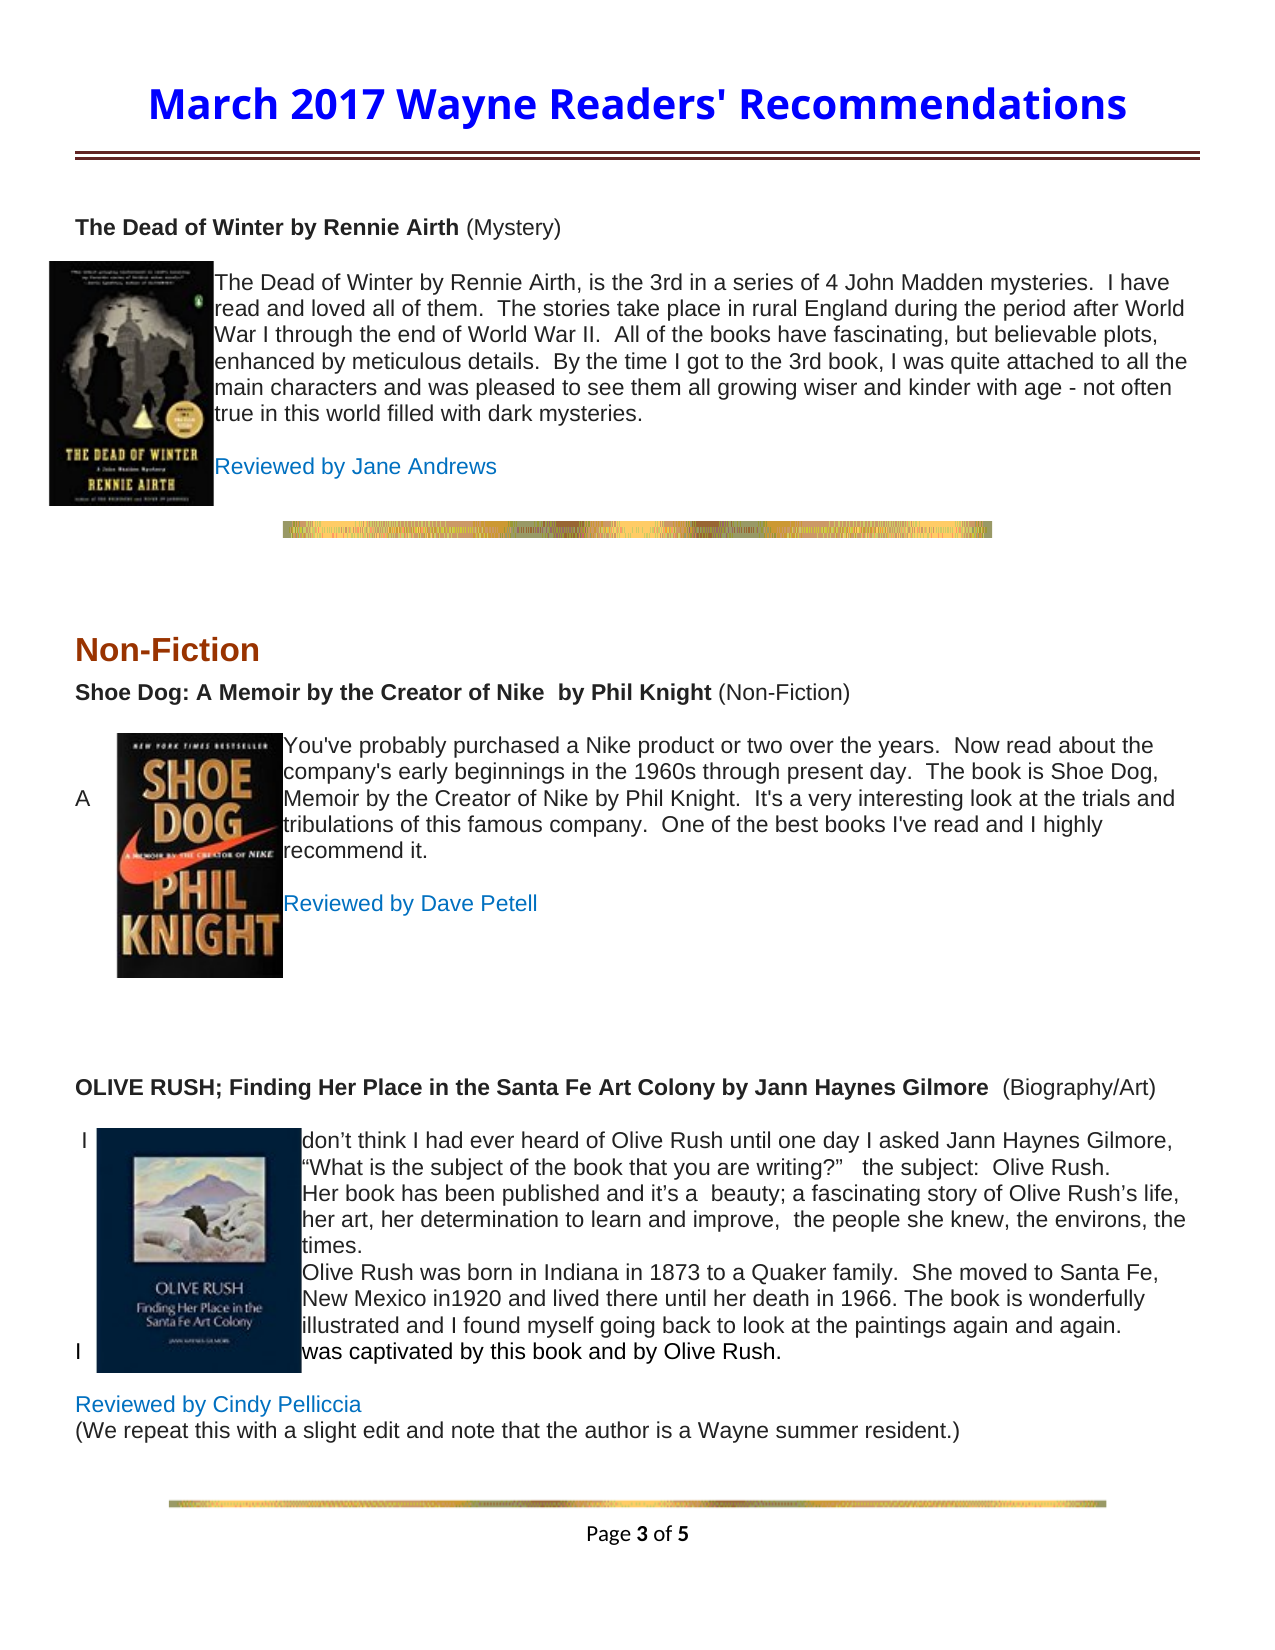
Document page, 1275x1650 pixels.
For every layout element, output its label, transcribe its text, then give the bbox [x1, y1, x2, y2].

text [75, 890, 115, 916]
text Shoe Dog: A Memoir by the Creator of Nike by Phil Knight (Non-Fiction) [75, 679, 1200, 705]
text Olive Rush was born in Indiana in 1873 to a Quaker family. She moved to Santa Fe, New Mexico in1920 and lived there until her death in 1966. The book is wonderfully illustrated and I found myself going back to look at the paintings again and again. [302, 1259, 1200, 1338]
text I [75, 1338, 95, 1364]
text The Dead of Winter by Rennie Airth (Mystery) [75, 214, 1200, 241]
text Reviewed by Jane Andrews [215, 453, 1200, 479]
subtitle Non-Fiction [75, 630, 1200, 669]
text Her book has been published and it’s a beauty; a fascinating story of Olive Rush’s life, her art, her determination to learn and improve, the people she knew, the environs, the times. [302, 1180, 1200, 1259]
text (We repeat this with a slight edit and note that the author is a Wayne summer resident.) [75, 1417, 1200, 1443]
text was captivated by this book and by Olive Rush. [302, 1338, 1200, 1364]
text Reviewed by Cindy Pelliccia [75, 1391, 1200, 1417]
text OLIVE RUSH; Finding Her Place in the Santa Fe Art Colony by Jann Haynes Gilmore (Biography/Art) [75, 1074, 1200, 1101]
text I don’t think I had ever heard of Olive Rush until one day I asked Jann Haynes Gilmore, “What is the subject of the book that you are writing?” the subject: Olive Rush. [75, 1127, 1200, 1180]
text The Dead of Winter by Rennie Airth, is the 3rd in a series of 4 John Madden mysteries. I have read and loved all of them. The stories take place in rural England during the period after World War I through the end of World War II. All of the books have fascinating, but believable plots, enhanced by meticulous details. By the time I got to the 3rd book, I was quite attached to all the main characters and was pleased to see them all growing wiser and kinder with age - not often true in this world filled with dark mysteries. [215, 269, 1200, 427]
text You've probably purchased a Nike product or two over the years. Now read about the company's early beginnings in the 1960s through present day. The book is Shoe Dog, A Memoir by the Creator of Nike by Phil Knight. It's a very interesting look at the trials and tribulations of this famous company. One of the best books I've read and I highly recommend it. [75, 732, 1200, 863]
text Reviewed by Dave Petell [283, 890, 1200, 916]
